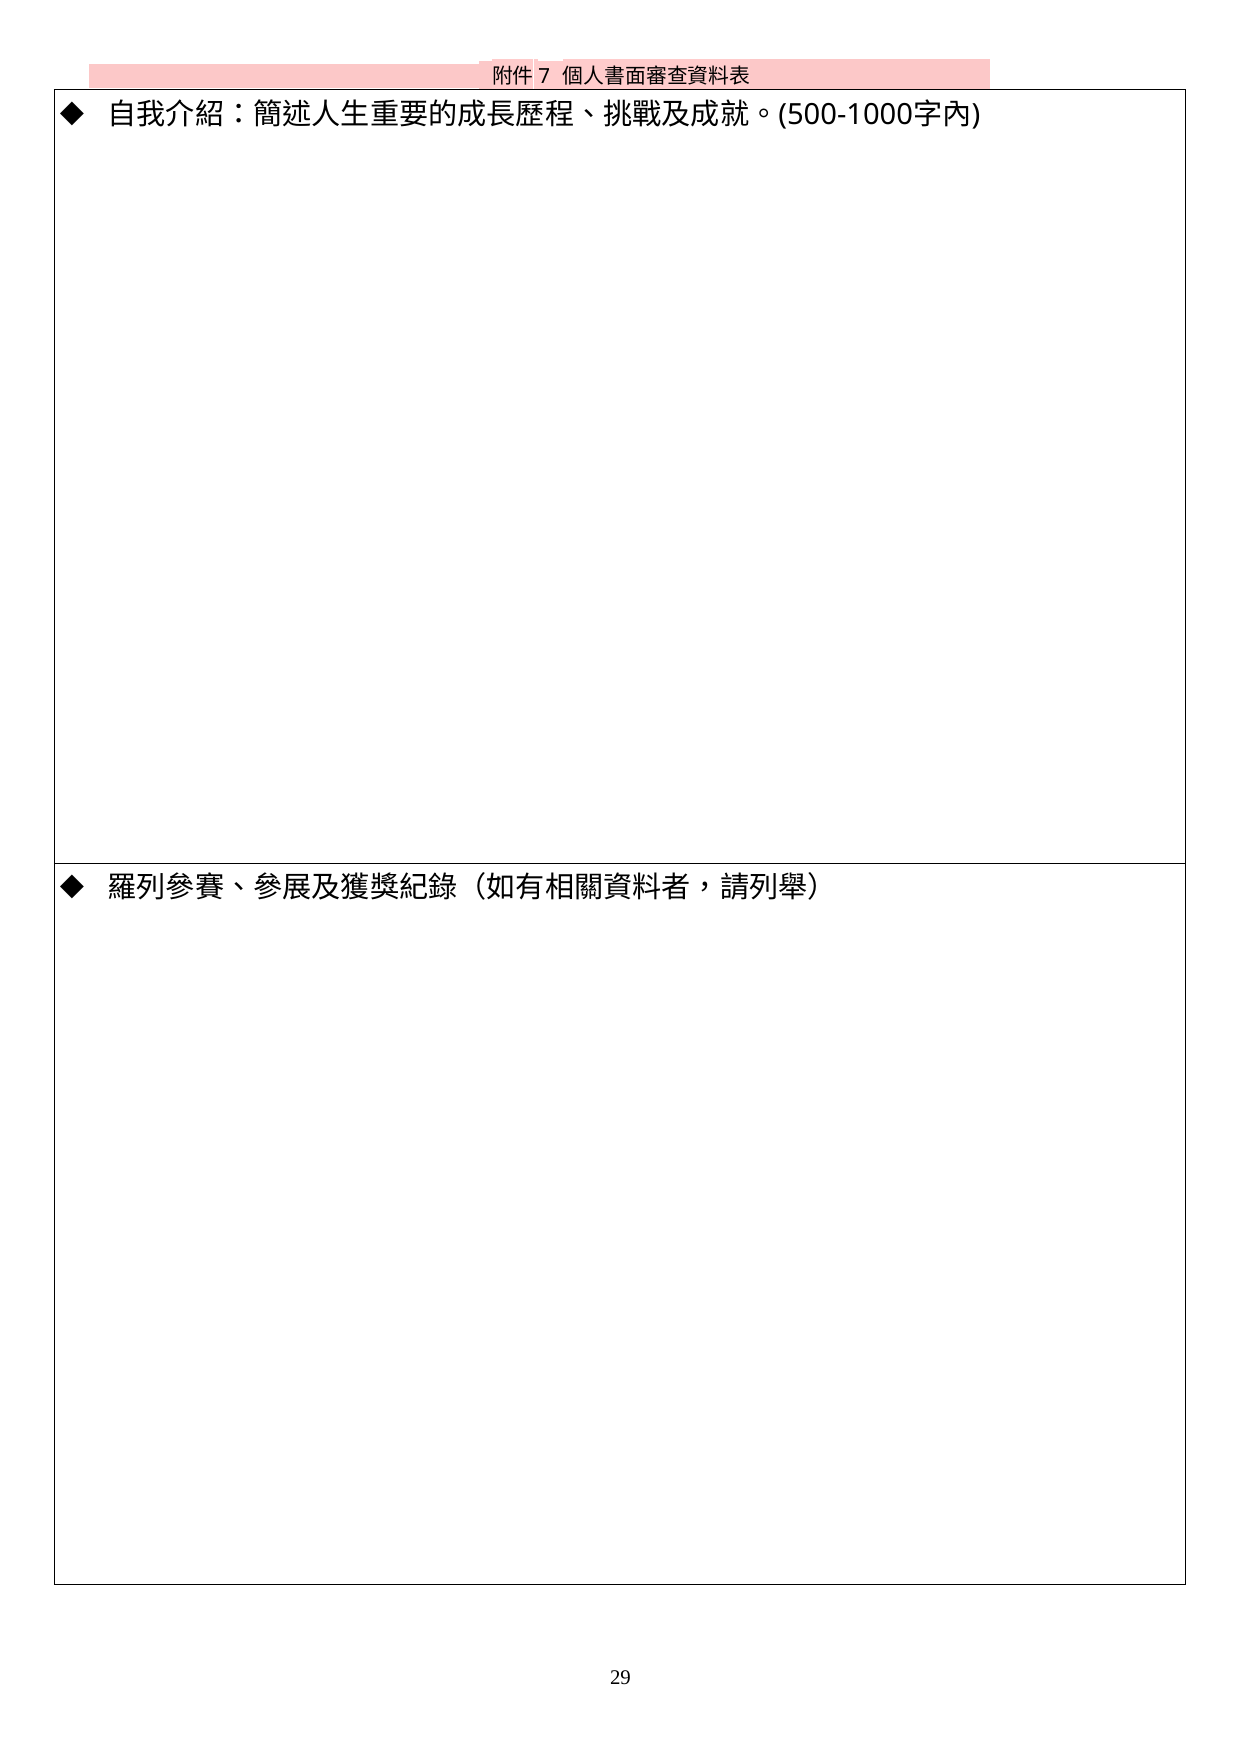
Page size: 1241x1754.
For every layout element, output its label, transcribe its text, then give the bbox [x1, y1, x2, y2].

table_cell 羅列參賽、參展及獲獎紀錄（如有相關資料者，請列舉） [55, 864, 1185, 1584]
table_cell 自我介紹：簡述人生重要的成長歷程、挑戰及成就。(500-1000字內) [55, 90, 1185, 863]
